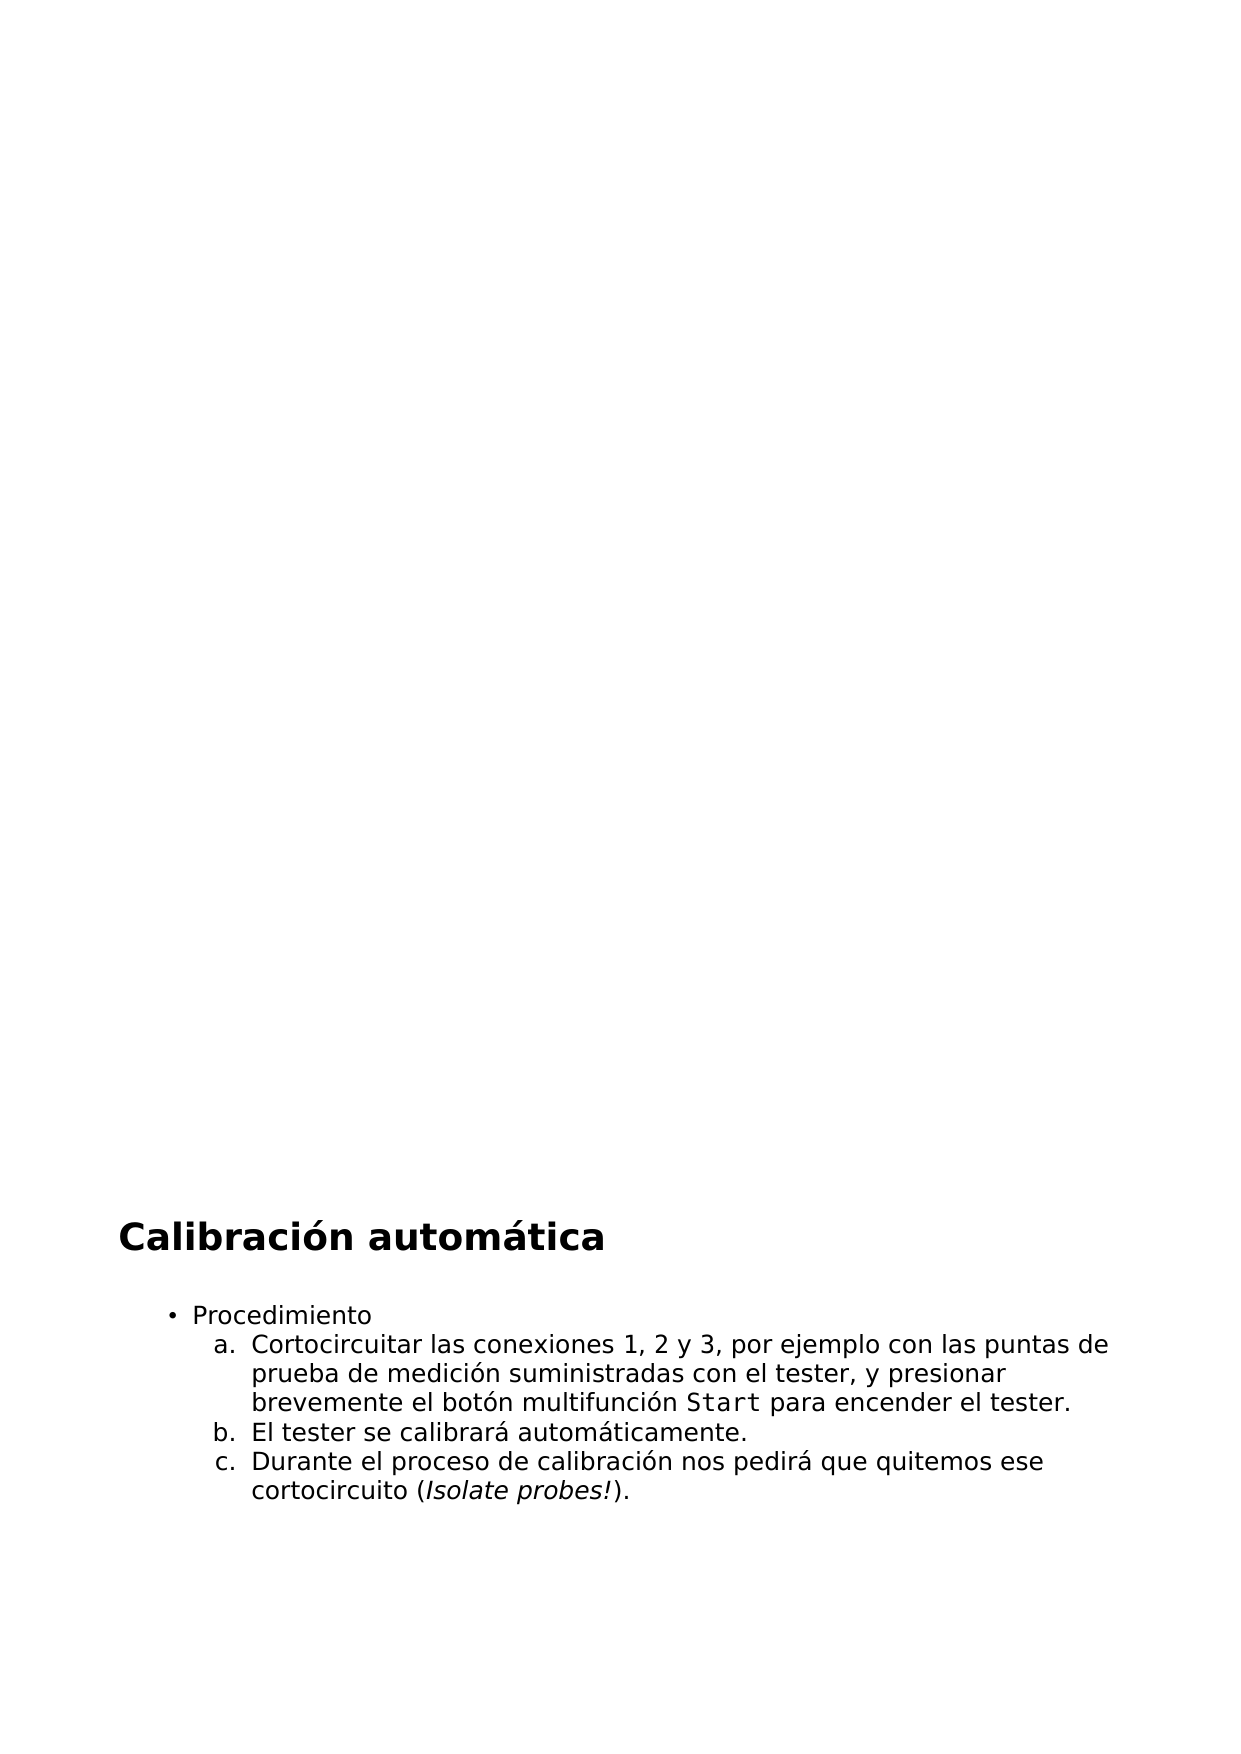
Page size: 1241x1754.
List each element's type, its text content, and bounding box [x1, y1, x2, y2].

subtitle Calibración automática [118, 1216, 1122, 1259]
list [236, 118, 1122, 1090]
list Procedimiento [177, 1301, 1122, 1330]
list Durante el proceso de calibración nos pedirá que quitemos ese cortocircuito (Isolate probes!). [236, 1447, 1122, 1505]
list Cortocircuitar las conexiones 1, 2 y 3, por ejemplo con las puntas de prueba de medición suministradas con el tester, y presionar brevemente el botón multifunción Start para encender el tester. [236, 1330, 1122, 1418]
list El tester se calibrará automáticamente. [236, 1418, 1122, 1447]
